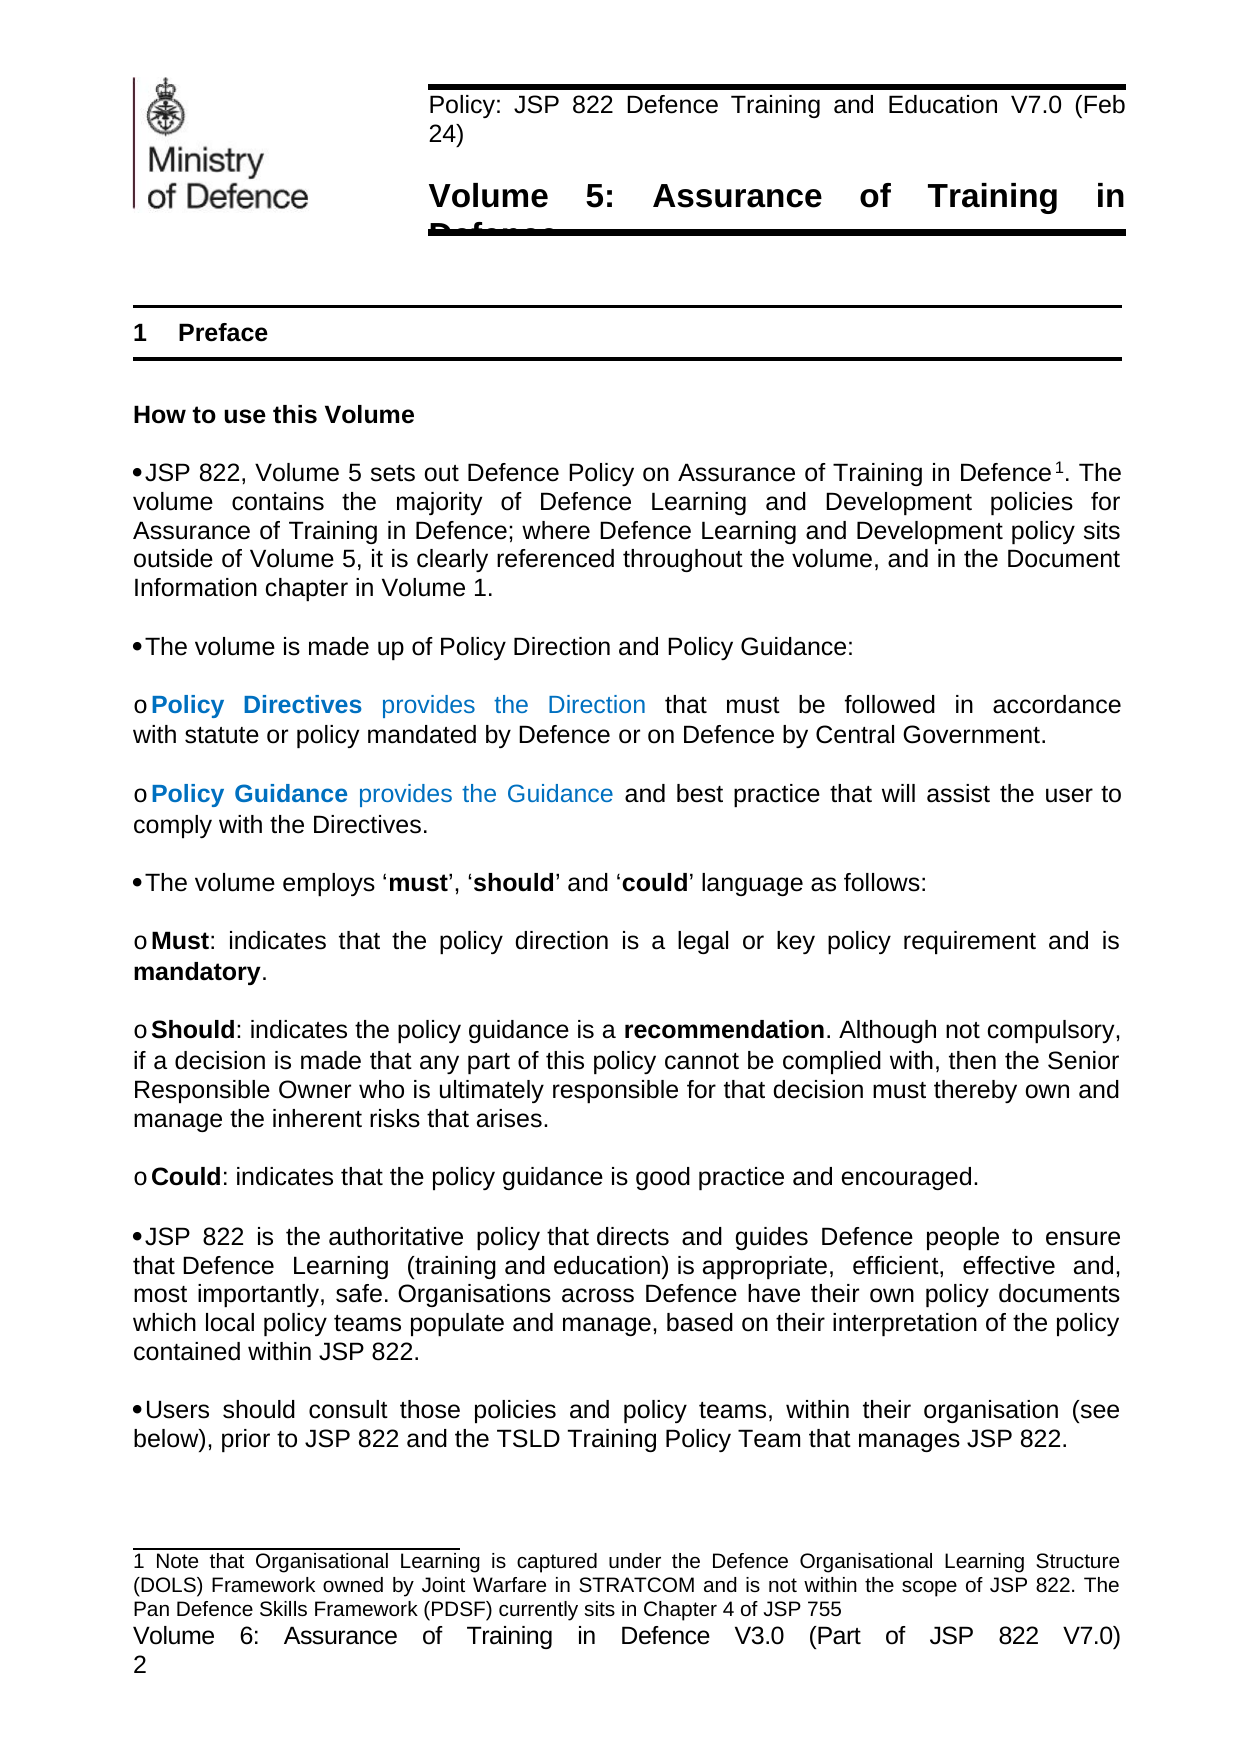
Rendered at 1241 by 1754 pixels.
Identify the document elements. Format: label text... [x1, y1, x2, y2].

list Policy Directives provides the Direction that must be followed in accordance with statute or policy mandated by Defence or on Defence by Central Government. [133, 689, 1122, 749]
list The volume is made up of Policy Direction and Policy Guidance: [133, 632, 1122, 660]
list Policy Guidance provides the Guidance and best practice that will assist the user to comply with the Directives. [133, 779, 1122, 838]
list Note that Organisational Learning is captured under the Defence Organisational Learning Structure (DOLS) Framework owned by Joint Warfare in STRATCOM and is not within the scope of JSP 822. The Pan Defence Skills Framework (PDSF) currently sits in Chapter 4 of JSP 755 [133, 1549, 1122, 1621]
list JSP 822 is the authoritative policy that directs and guides Defence people to ensure that Defence Learning (training and education) is appropriate, efficient, effective and, most importantly, safe. Organisations across Defence have their own policy documents which local policy teams populate and manage, based on their interpretation of the policy contained within JSP 822. [133, 1222, 1122, 1366]
list Should: indicates the policy guidance is a recommendation. Although not compulsory, if a decision is made that any part of this policy cannot be complied with, then the Senior Responsible Owner who is ultimately responsible for that decision must thereby own and manage the inherent risks that arises. [133, 1015, 1122, 1133]
list Users should consult those policies and policy teams, within their organisation (see below), prior to JSP 822 and the TSLD Training Policy Team that manages JSP 822. [133, 1395, 1122, 1453]
list Must: indicates that the policy direction is a legal or key policy requirement and is mandatory. [133, 926, 1122, 986]
list JSP 822, Volume 5 sets out Defence Policy on Assurance of Training in Defence. The volume contains the majority of Defence Learning and Development policies for Assurance of Training in Defence; where Defence Learning and Development policy sits outside of Volume 5, it is clearly referenced throughout the volume, and in the Document Information chapter in Volume 1. [133, 458, 1122, 602]
list The volume employs ‘must’, ‘should’ and ‘could’ language as follows: [133, 868, 1122, 897]
list Could: indicates that the policy guidance is good practice and encouraged. [133, 1162, 1122, 1193]
subtitle Preface [133, 308, 1122, 357]
text How to use this Volume [133, 400, 1122, 429]
